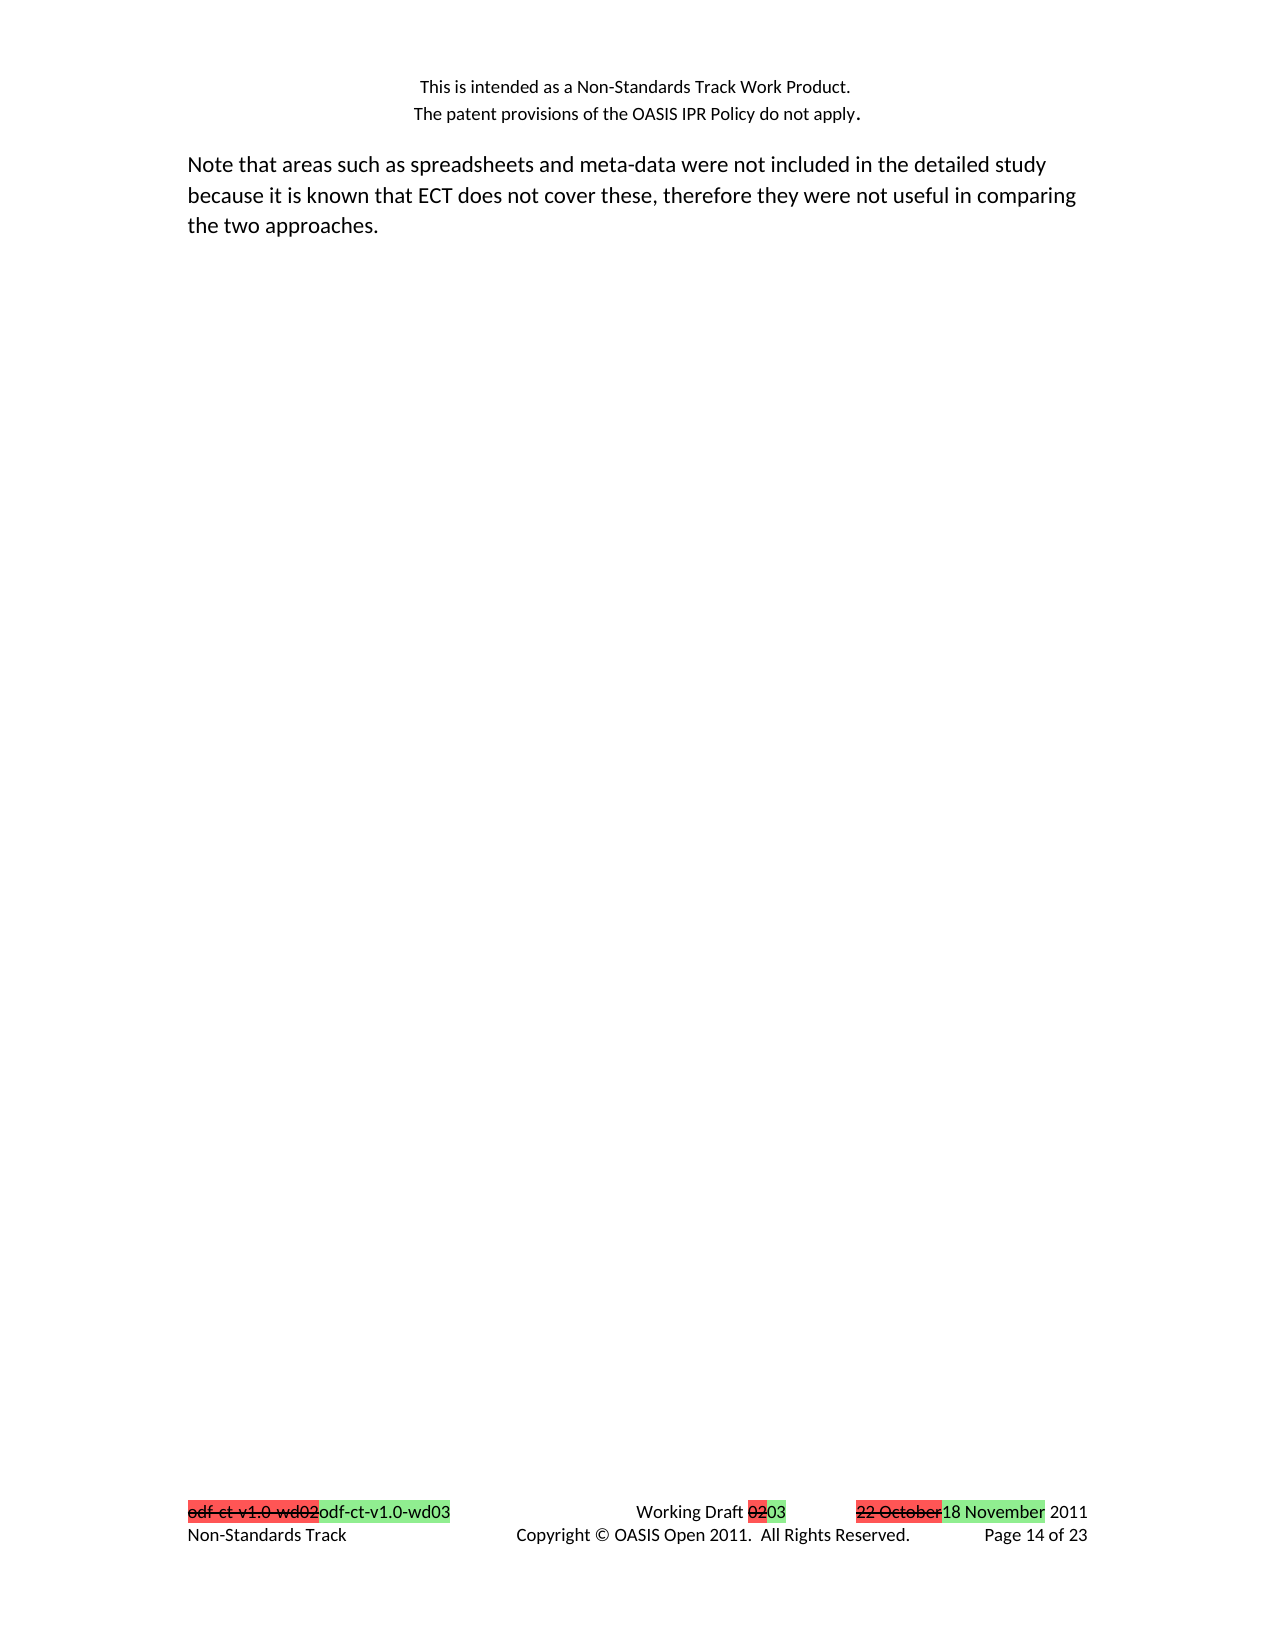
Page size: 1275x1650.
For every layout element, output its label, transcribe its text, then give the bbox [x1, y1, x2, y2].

text Note that areas such as spreadsheets and meta-data were not included in the detailed study because it is known that ECT does not cover these, therefore they were not useful in comparing the two approaches. [187, 150, 1087, 239]
